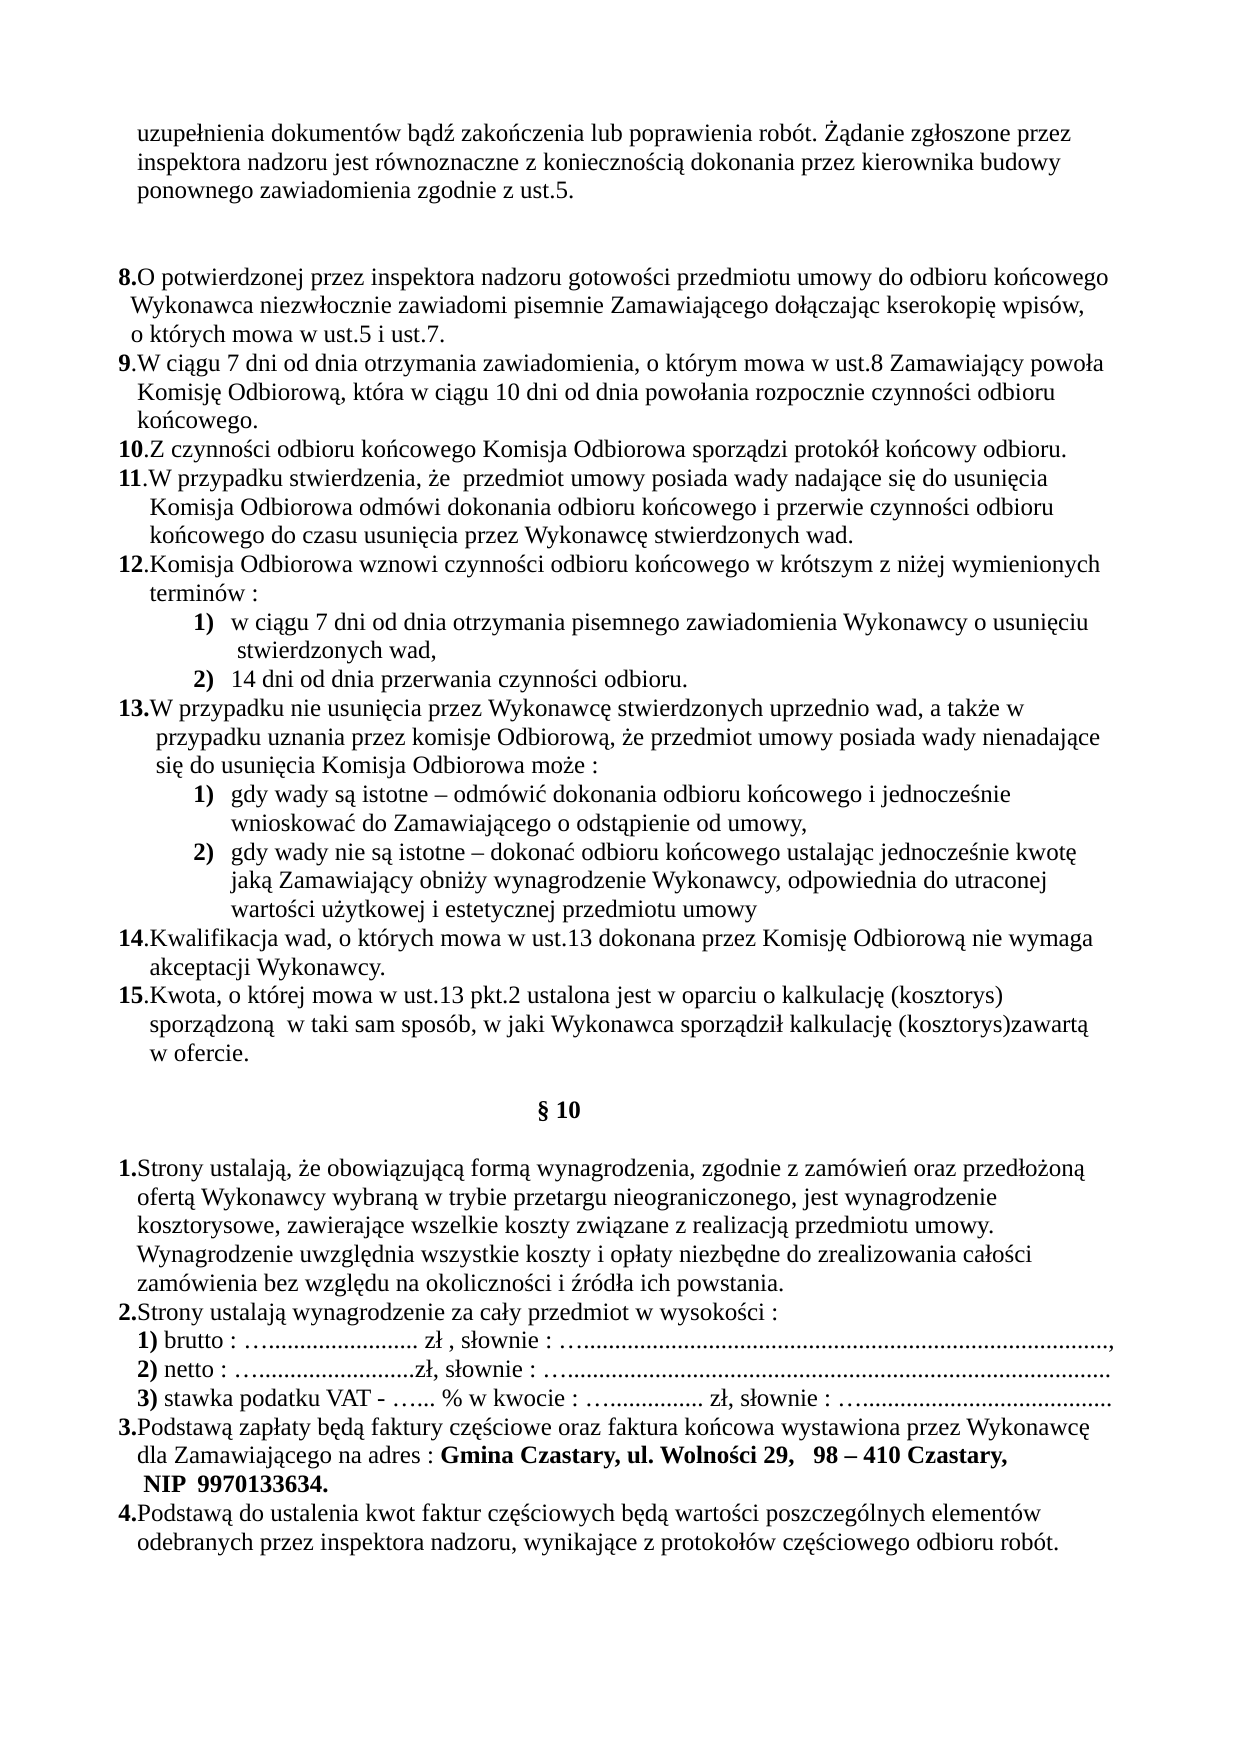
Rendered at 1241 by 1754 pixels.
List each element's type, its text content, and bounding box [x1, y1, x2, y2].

text 1.Strony ustalają, że obowiązującą formą wynagrodzenia, zgodnie z zamówień oraz przedłożoną [118, 1153, 1122, 1182]
text w ofercie. [118, 1038, 1122, 1067]
text końcowego do czasu usunięcia przez Wykonawcę stwierdzonych wad. [118, 521, 1122, 549]
text Wykonawca niezwłocznie zawiadomi pisemnie Zamawiającego dołączając kserokopię wpisów, [118, 291, 1122, 319]
list gdy wady są istotne – odmówić dokonania odbioru końcowego i jednocześnie wnioskować do Zamawiającego o odstąpienie od umowy, [193, 779, 1122, 837]
text 13.W przypadku nie usunięcia przez Wykonawcę stwierdzonych uprzednio wad, a także w [118, 693, 1122, 722]
text Komisję Odbiorową, która w ciągu 10 dni od dnia powołania rozpocznie czynności odbioru [118, 377, 1122, 406]
text 10.Z czynności odbioru końcowego Komisja Odbiorowa sporządzi protokół końcowy odbioru. [118, 434, 1122, 463]
text zamówienia bez względu na okoliczności i źródła ich powstania. [118, 1268, 1122, 1297]
text akceptacji Wykonawcy. [118, 952, 1122, 981]
text ofertą Wykonawcy wybraną w trybie przetargu nieograniczonego, jest wynagrodzenie [118, 1182, 1122, 1211]
text 12.Komisja Odbiorowa wznowi czynności odbioru końcowego w krótszym z niżej wymienionych [118, 549, 1122, 578]
text odebranych przez inspektora nadzoru, wynikające z protokołów częściowego odbioru robót. [118, 1527, 1122, 1556]
text 2.Strony ustalają wynagrodzenie za cały przedmiot w wysokości : [118, 1297, 1122, 1326]
text o których mowa w ust.5 i ust.7. [118, 319, 1122, 348]
text terminów : [118, 578, 1122, 607]
text inspektora nadzoru jest równoznaczne z koniecznością dokonania przez kierownika budowy [118, 147, 1122, 176]
text 3.Podstawą zapłaty będą faktury częściowe oraz faktura końcowa wystawiona przez Wykonawcę [118, 1412, 1122, 1441]
text 4.Podstawą do ustalenia kwot faktur częściowych będą wartości poszczególnych elementów [118, 1498, 1122, 1527]
text 2) netto : ….........................zł, słownie : …....................................................................................... [118, 1354, 1122, 1383]
list stwierdzonych wad, [193, 636, 1122, 664]
text 11.W przypadku stwierdzenia, że przedmiot umowy posiada wady nadające się do usunięcia [118, 463, 1122, 492]
text 14.Kwalifikacja wad, o których mowa w ust.13 dokonana przez Komisję Odbiorową nie wymaga [118, 923, 1122, 952]
text 9.W ciągu 7 dni od dnia otrzymania zawiadomienia, o którym mowa w ust.8 Zamawiający powoła [118, 348, 1122, 377]
text 1) brutto : …........................ zł , słownie : …...................................................................................., [118, 1326, 1122, 1354]
text dla Zamawiającego na adres : Gmina Czastary, ul. Wolności 29, 98 – 410 Czastary, [118, 1441, 1122, 1469]
text ponownego zawiadomienia zgodnie z ust.5. [118, 176, 1122, 204]
text Wynagrodzenie uwzględnia wszystkie koszty i opłaty niezbędne do zrealizowania całości [118, 1239, 1122, 1268]
text § 10 [118, 1096, 1122, 1124]
text kosztorysowe, zawierające wszelkie koszty związane z realizacją przedmiotu umowy. [118, 1211, 1122, 1239]
text 8.O potwierdzonej przez inspektora nadzoru gotowości przedmiotu umowy do odbioru końcowego [118, 262, 1122, 291]
text sporządzoną w taki sam sposób, w jaki Wykonawca sporządził kalkulację (kosztorys)zawartą [118, 1009, 1122, 1038]
text się do usunięcia Komisja Odbiorowa może : [118, 751, 1122, 779]
text 3) stawka podatku VAT - …... % w kwocie : …............... zł, słownie : …........................................ [118, 1383, 1122, 1412]
text przypadku uznania przez komisje Odbiorową, że przedmiot umowy posiada wady nienadające [118, 722, 1122, 751]
list 14 dni od dnia przerwania czynności odbioru. [193, 664, 1122, 693]
text uzupełnienia dokumentów bądź zakończenia lub poprawienia robót. Żądanie zgłoszone przez [118, 118, 1122, 147]
text końcowego. [118, 406, 1122, 434]
list w ciągu 7 dni od dnia otrzymania pisemnego zawiadomienia Wykonawcy o usunięciu [193, 607, 1122, 636]
text 15.Kwota, o której mowa w ust.13 pkt.2 ustalona jest w oparciu o kalkulację (kosztorys) [118, 981, 1122, 1009]
list gdy wady nie są istotne – dokonać odbioru końcowego ustalając jednocześnie kwotę jaką Zamawiający obniży wynagrodzenie Wykonawcy, odpowiednia do utraconej wartości użytkowej i estetycznej przedmiotu umowy [193, 837, 1122, 923]
text Komisja Odbiorowa odmówi dokonania odbioru końcowego i przerwie czynności odbioru [118, 492, 1122, 521]
text NIP 9970133634. [118, 1469, 1122, 1498]
